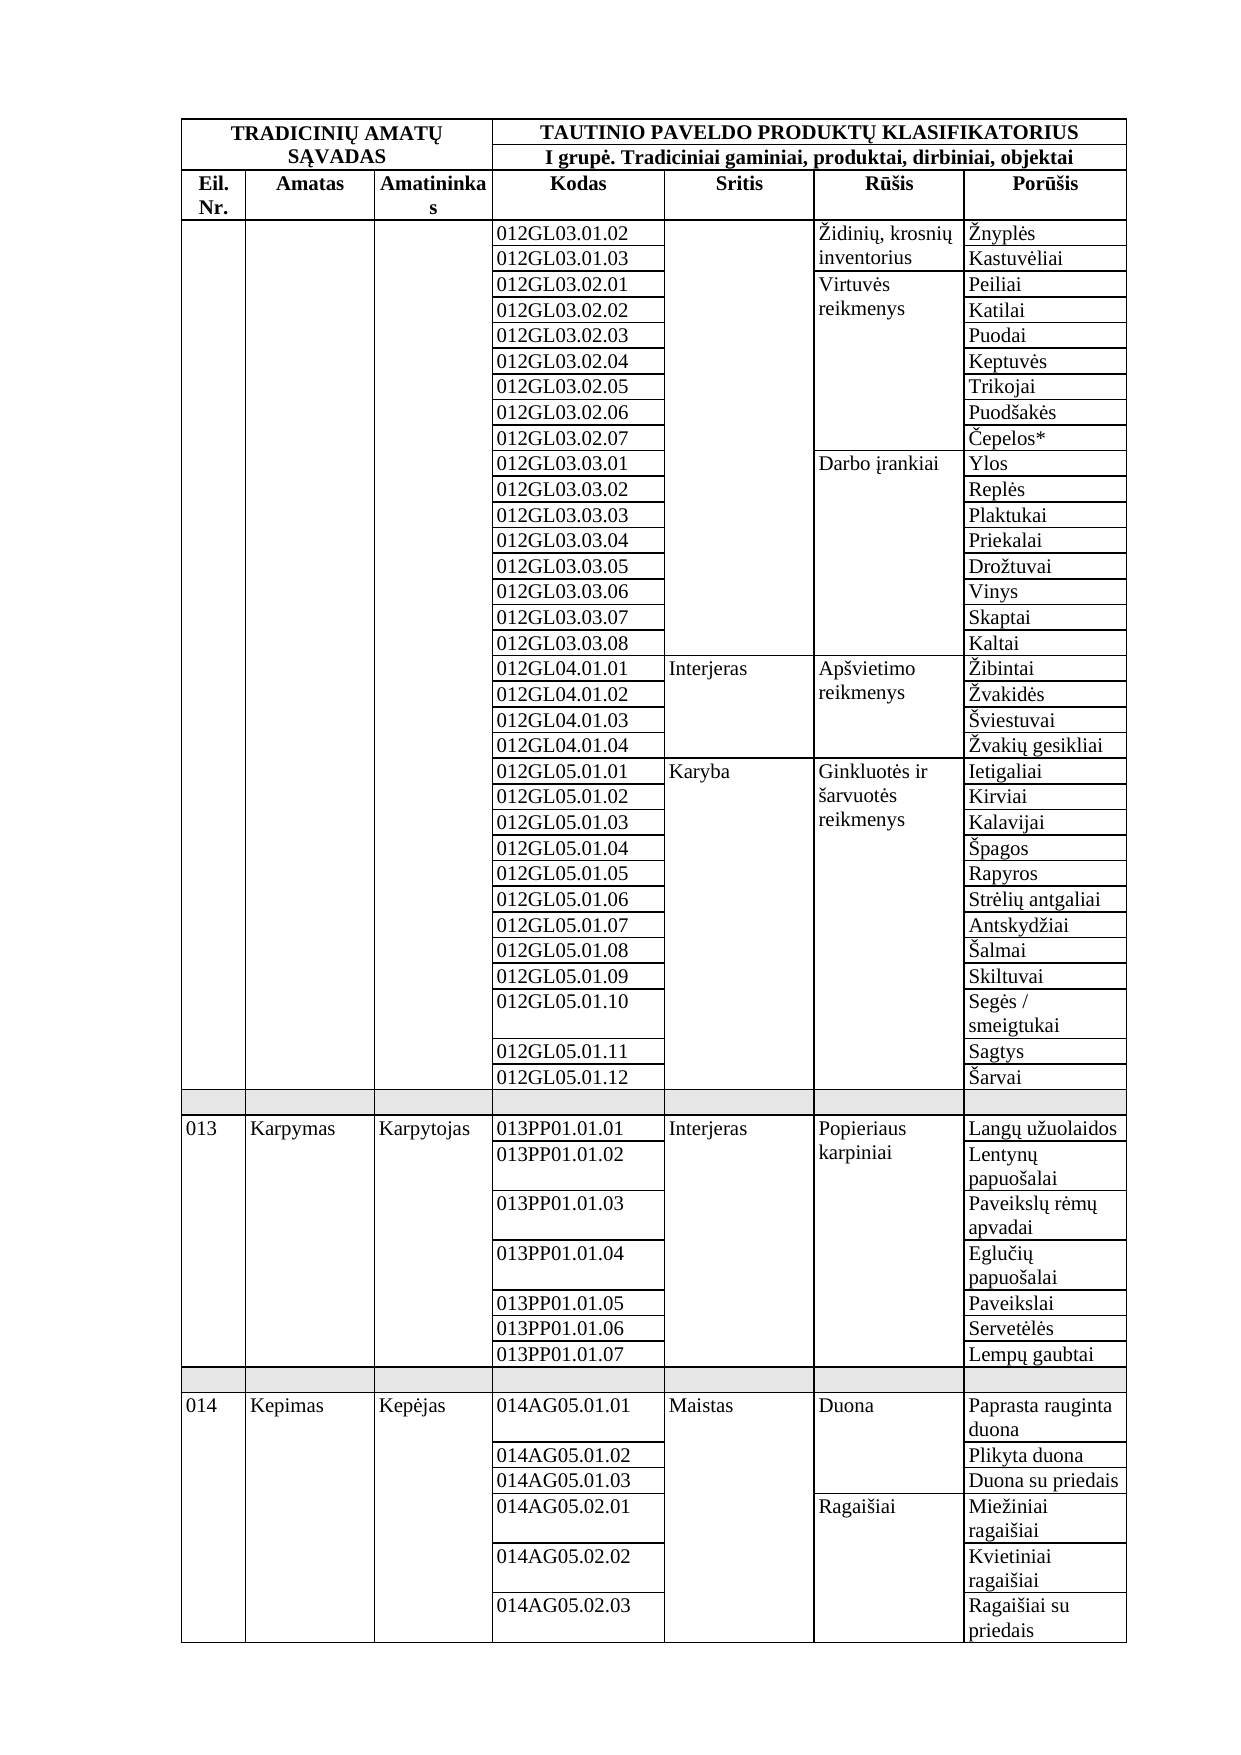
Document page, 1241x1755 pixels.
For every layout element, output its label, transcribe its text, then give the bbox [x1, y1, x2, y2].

table_cell 012GL03.03.05 [493, 554, 664, 578]
table_cell Kirviai [965, 785, 1126, 808]
table_cell [965, 1368, 1126, 1392]
table_cell 013PP01.01.04 [493, 1241, 664, 1289]
table_cell 012GL05.01.09 [493, 964, 664, 988]
table_cell Popieriaus karpiniai [815, 1116, 963, 1366]
table_cell Ietigaliai [965, 759, 1126, 783]
table_cell Kodas [493, 171, 664, 219]
table_cell Interjeras [665, 656, 813, 757]
table_cell Amatininkas [375, 171, 492, 219]
table_cell Skiltuvai [965, 964, 1126, 988]
table_cell Puodai [965, 323, 1126, 347]
table_cell 012GL03.02.03 [493, 323, 664, 347]
table_cell Langų užuolaidos [965, 1116, 1126, 1140]
table_cell 012GL03.03.02 [493, 477, 664, 501]
table_cell [246, 1368, 374, 1392]
table_cell Kastuvėliai [965, 246, 1126, 270]
table_cell [375, 221, 492, 1089]
table_cell 013PP01.01.01 [493, 1116, 664, 1140]
table_cell 012GL03.02.01 [493, 272, 664, 296]
table_cell Darbo įrankiai [815, 451, 963, 655]
table_cell Žibintai [965, 656, 1126, 680]
table_cell Šviestuvai [965, 708, 1126, 732]
table_cell [182, 1090, 245, 1114]
table_cell Ragaišiai [815, 1494, 963, 1642]
table_cell Maistas [665, 1393, 813, 1642]
table_cell Eil. Nr. [182, 171, 245, 219]
table_cell Katilai [965, 298, 1126, 322]
table_cell Servetėlės [965, 1316, 1126, 1340]
table_cell Amatas [246, 171, 374, 219]
table_cell [665, 221, 813, 655]
table_cell Trikojai [965, 375, 1126, 398]
table_cell Paveikslai [965, 1291, 1126, 1315]
table_cell 012GL03.03.07 [493, 605, 664, 629]
table_cell 012GL05.01.06 [493, 887, 664, 911]
table_cell [493, 1368, 664, 1392]
table_cell Žnyplės [965, 221, 1126, 245]
table_cell 012GL03.03.04 [493, 528, 664, 552]
table_cell Kaltai [965, 631, 1126, 655]
table_cell Rūšis [815, 171, 963, 219]
table_cell 012GL03.02.05 [493, 375, 664, 398]
table_cell Vinys [965, 580, 1126, 603]
table_cell [815, 1090, 963, 1114]
table_cell 012GL03.02.06 [493, 400, 664, 424]
table_cell 012GL04.01.02 [493, 682, 664, 706]
table_cell Sritis [665, 171, 813, 219]
table_cell 012GL03.03.03 [493, 503, 664, 527]
table_cell [375, 1090, 492, 1114]
table_cell Skaptai [965, 605, 1126, 629]
table_cell Kalavijai [965, 810, 1126, 834]
table_cell Ginkluotės ir šarvuotės reikmenys [815, 759, 963, 1089]
table_cell Keptuvės [965, 349, 1126, 373]
table_cell 014AG05.02.01 [493, 1494, 664, 1542]
table_cell 013PP01.01.02 [493, 1142, 664, 1190]
table_cell [182, 221, 245, 1089]
table_cell Apšvietimo reikmenys [815, 656, 963, 757]
table_cell I grupė. Tradiciniai gaminiai, produktai, dirbiniai, objektai [493, 145, 1126, 169]
table_cell 012GL03.03.01 [493, 451, 664, 475]
table_cell 013 [182, 1116, 245, 1366]
table_cell Čepelos* [965, 426, 1126, 450]
table_cell 014AG05.01.03 [493, 1468, 664, 1492]
table_cell 012GL03.01.02 [493, 221, 664, 245]
table_cell 014AG05.02.03 [493, 1593, 664, 1642]
table_cell Segės / smeigtukai [965, 990, 1126, 1037]
table_cell Žvakių gesikliai [965, 733, 1126, 757]
table_cell 012GL04.01.01 [493, 656, 664, 680]
table_cell 012GL04.01.03 [493, 708, 664, 732]
table_cell 012GL05.01.11 [493, 1039, 664, 1063]
table_cell Špagos [965, 836, 1126, 860]
table_cell 012GL05.01.01 [493, 759, 664, 783]
table_cell 012GL05.01.03 [493, 810, 664, 834]
table_cell Žvakidės [965, 682, 1126, 706]
table_cell 012GL03.02.04 [493, 349, 664, 373]
table_cell Lentynų papuošalai [965, 1142, 1126, 1190]
table_cell Paveikslų rėmų apvadai [965, 1191, 1126, 1239]
table_cell [815, 1368, 963, 1392]
table_cell 012GL03.02.02 [493, 298, 664, 322]
table_header TAUTINIO PAVELDO PRODUKTŲ KLASIFIKATORIUS [493, 120, 1126, 144]
table_cell Lempų gaubtai [965, 1342, 1126, 1366]
table_cell Kepėjas [375, 1393, 492, 1642]
table_cell Priekalai [965, 528, 1126, 552]
table_cell 014AG05.02.02 [493, 1544, 664, 1592]
table_cell 012GL03.03.06 [493, 580, 664, 603]
table_cell 013PP01.01.05 [493, 1291, 664, 1315]
table_cell 012GL05.01.05 [493, 861, 664, 885]
table_header TRADICINIŲ AMATŲ SĄVADAS [182, 120, 492, 169]
table_cell Miežiniai ragaišiai [965, 1494, 1126, 1542]
table_cell [665, 1368, 813, 1392]
table_cell [182, 1368, 245, 1392]
table_cell 013PP01.01.07 [493, 1342, 664, 1366]
table_cell Duona su priedais [965, 1468, 1126, 1492]
table_cell Šarvai [965, 1065, 1126, 1089]
table_cell Karpytojas [375, 1116, 492, 1366]
table_cell Paprasta rauginta duona [965, 1393, 1126, 1441]
table_cell Replės [965, 477, 1126, 501]
table_cell Eglučių papuošalai [965, 1241, 1126, 1289]
table_cell Duona [815, 1393, 963, 1492]
table_cell 012GL03.02.07 [493, 426, 664, 450]
table_cell Karyba [665, 759, 813, 1089]
table_cell [493, 1090, 664, 1114]
table_cell Ragaišiai su priedais [965, 1593, 1126, 1642]
table_cell 012GL05.01.12 [493, 1065, 664, 1089]
table_cell 014AG05.01.01 [493, 1393, 664, 1441]
table_cell Sagtys [965, 1039, 1126, 1063]
table_cell Karpymas [246, 1116, 374, 1366]
table_cell 012GL03.01.03 [493, 246, 664, 270]
table_cell Porūšis [965, 171, 1126, 219]
table_cell Kepimas [246, 1393, 374, 1642]
table_cell 012GL04.01.04 [493, 733, 664, 757]
table_cell Rapyros [965, 861, 1126, 885]
table_cell Virtuvės reikmenys [815, 272, 963, 450]
table_cell 012GL05.01.07 [493, 913, 664, 937]
table_cell 012GL05.01.08 [493, 938, 664, 962]
table_cell [246, 1090, 374, 1114]
table_cell Interjeras [665, 1116, 813, 1366]
table_cell 012GL05.01.04 [493, 836, 664, 860]
table_cell 014 [182, 1393, 245, 1642]
table_cell [665, 1090, 813, 1114]
table_cell [965, 1090, 1126, 1114]
table_cell 013PP01.01.06 [493, 1316, 664, 1340]
table_cell Puodšakės [965, 400, 1126, 424]
table_cell [375, 1368, 492, 1392]
table_cell 013PP01.01.03 [493, 1191, 664, 1239]
table_cell Plikyta duona [965, 1443, 1126, 1467]
table_cell Plaktukai [965, 503, 1126, 527]
table_cell [246, 221, 374, 1089]
table_cell Kvietiniai ragaišiai [965, 1544, 1126, 1592]
table_cell Antskydžiai [965, 913, 1126, 937]
table_cell Ylos [965, 451, 1126, 475]
table_cell 012GL05.01.02 [493, 785, 664, 808]
table_cell Peiliai [965, 272, 1126, 296]
table_cell Strėlių antgaliai [965, 887, 1126, 911]
table_cell 014AG05.01.02 [493, 1443, 664, 1467]
table_cell Šalmai [965, 938, 1126, 962]
table_cell Drožtuvai [965, 554, 1126, 578]
table_cell 012GL03.03.08 [493, 631, 664, 655]
table_cell Židinių, krosnių inventorius [815, 221, 963, 270]
table_cell 012GL05.01.10 [493, 990, 664, 1037]
